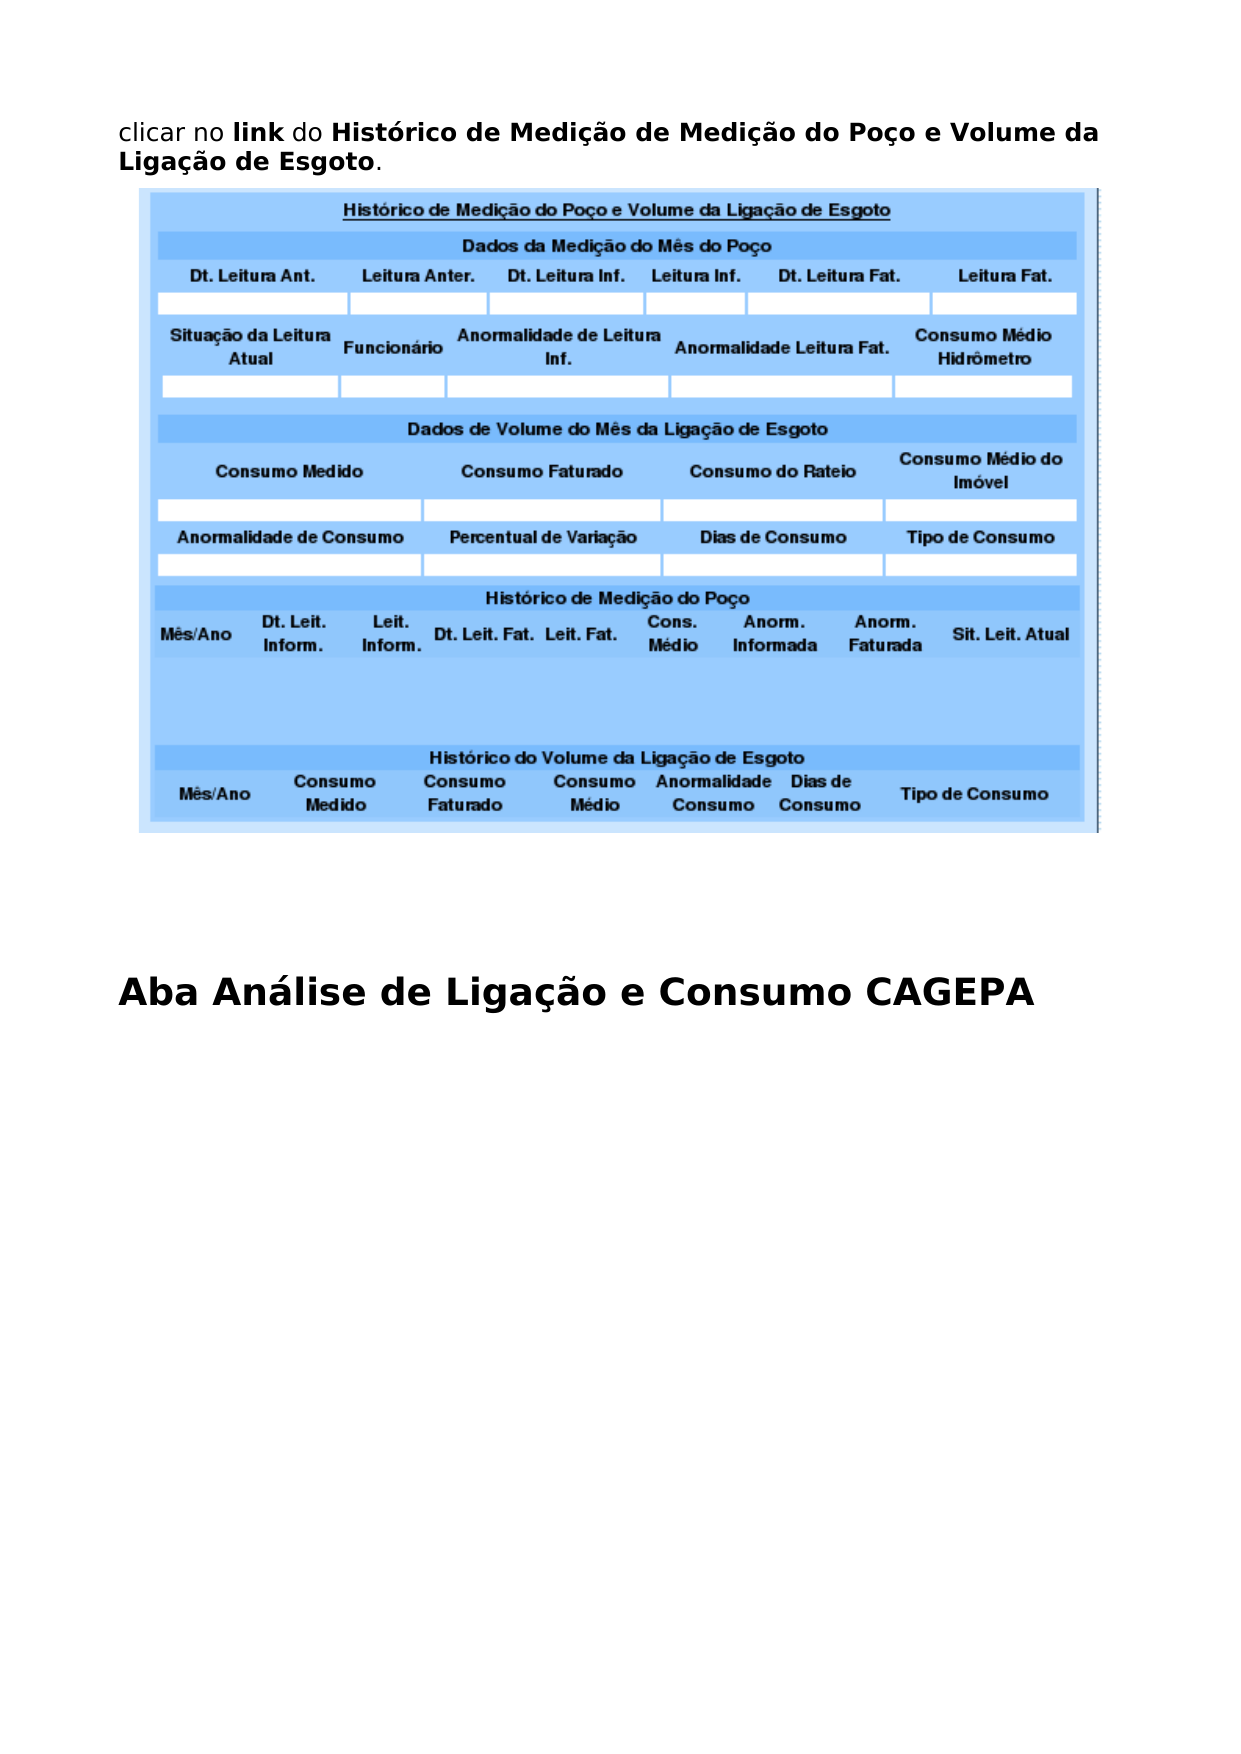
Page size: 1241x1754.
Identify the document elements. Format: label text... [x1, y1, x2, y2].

subtitle Aba Análise de Ligação e Consumo CAGEPA [118, 970, 1122, 1014]
picture [138, 188, 1102, 833]
text clicar no link do Histórico de Medição de Medição do Poço e Volume da Ligação de Esgoto. [118, 118, 1122, 176]
